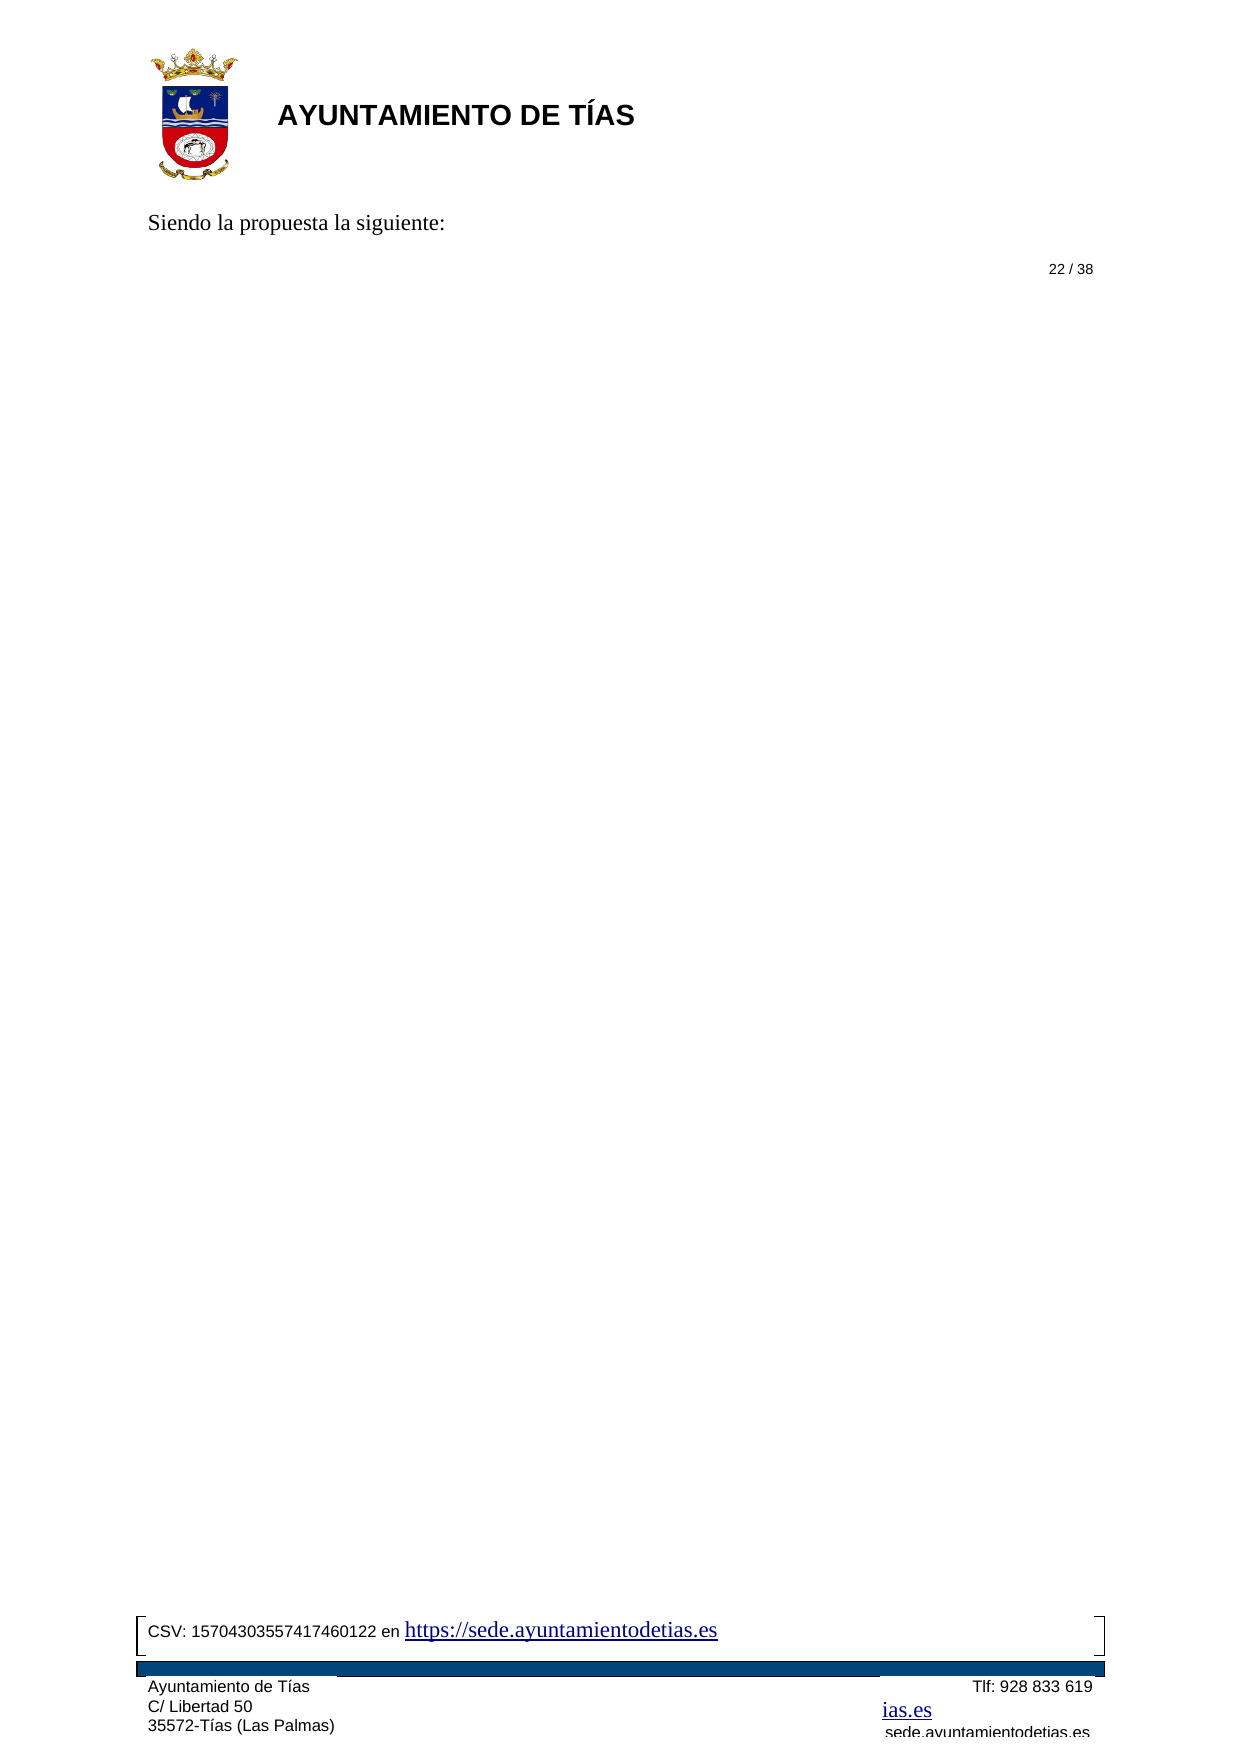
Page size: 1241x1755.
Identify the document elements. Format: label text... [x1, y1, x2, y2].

text 22 / 38 [135, 260, 1093, 277]
text Siendo la propuesta la siguiente: [148, 209, 1113, 235]
